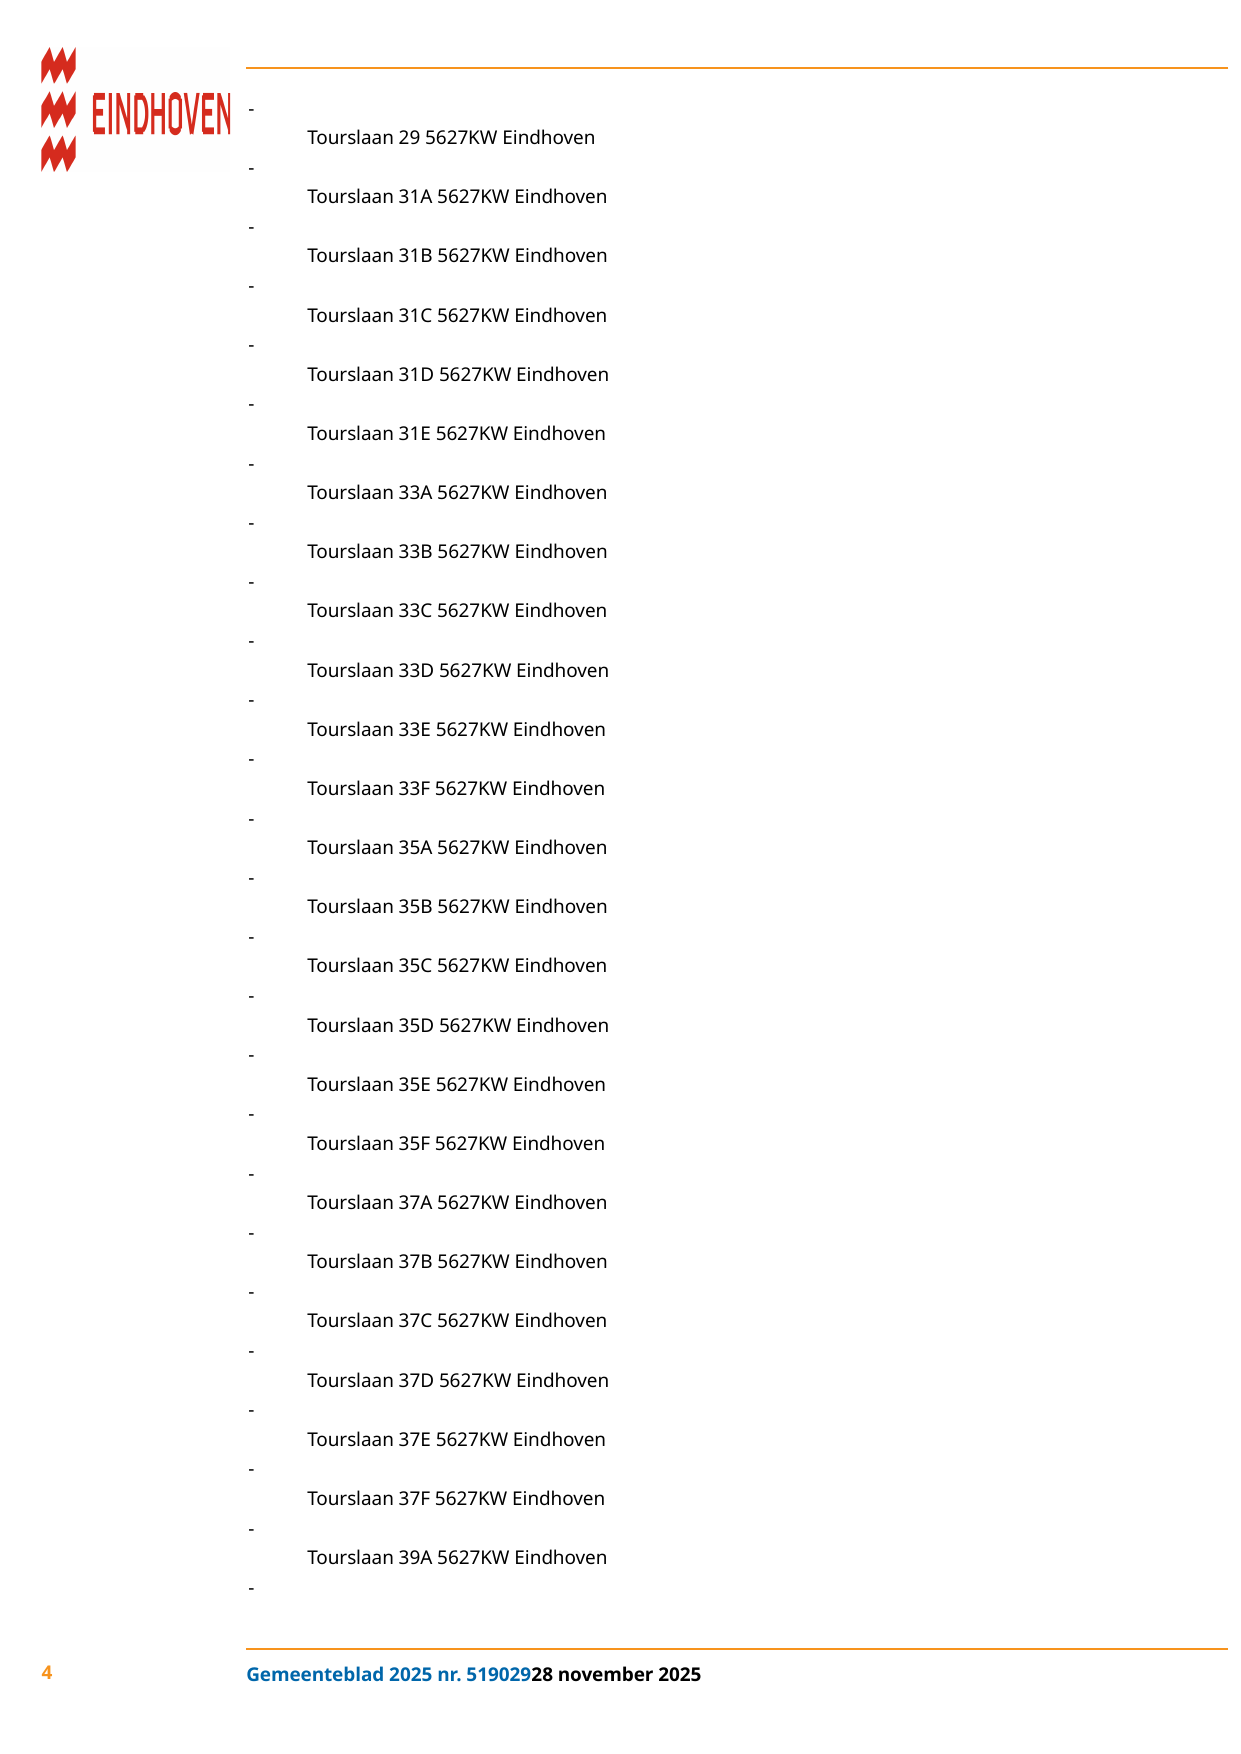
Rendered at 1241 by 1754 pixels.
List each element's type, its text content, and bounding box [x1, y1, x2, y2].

list Tourslaan 33C 5627KW Eindhoven [248, 598, 1152, 623]
list Tourslaan 33A 5627KW Eindhoven [248, 479, 1152, 505]
picture [41, 47, 231, 172]
list Tourslaan 37B 5627KW Eindhoven [248, 1248, 1152, 1274]
list Tourslaan 29 5627KW Eindhoven [248, 124, 1152, 150]
list Tourslaan 37D 5627KW Eindhoven [248, 1367, 1152, 1393]
list Tourslaan 37A 5627KW Eindhoven [248, 1189, 1152, 1215]
list Tourslaan 33B 5627KW Eindhoven [248, 538, 1152, 564]
list Tourslaan 33E 5627KW Eindhoven [248, 716, 1152, 742]
list Tourslaan 31B 5627KW Eindhoven [248, 243, 1152, 268]
list Tourslaan 39A 5627KW Eindhoven [248, 1544, 1152, 1570]
list Tourslaan 35C 5627KW Eindhoven [248, 953, 1152, 978]
list Tourslaan 37F 5627KW Eindhoven [248, 1485, 1152, 1511]
list Tourslaan 33D 5627KW Eindhoven [248, 657, 1152, 683]
list Tourslaan 35E 5627KW Eindhoven [248, 1071, 1152, 1097]
list Tourslaan 35F 5627KW Eindhoven [248, 1130, 1152, 1156]
list Tourslaan 37C 5627KW Eindhoven [248, 1308, 1152, 1333]
list Tourslaan 31E 5627KW Eindhoven [248, 420, 1152, 446]
list Tourslaan 31C 5627KW Eindhoven [248, 302, 1152, 328]
list Tourslaan 35A 5627KW Eindhoven [248, 834, 1152, 860]
list Tourslaan 31D 5627KW Eindhoven [248, 361, 1152, 387]
list Tourslaan 37E 5627KW Eindhoven [248, 1426, 1152, 1452]
list Tourslaan 33F 5627KW Eindhoven [248, 775, 1152, 801]
list Tourslaan 35B 5627KW Eindhoven [248, 893, 1152, 919]
list Tourslaan 35D 5627KW Eindhoven [248, 1012, 1152, 1038]
list Tourslaan 31A 5627KW Eindhoven [248, 183, 1152, 209]
